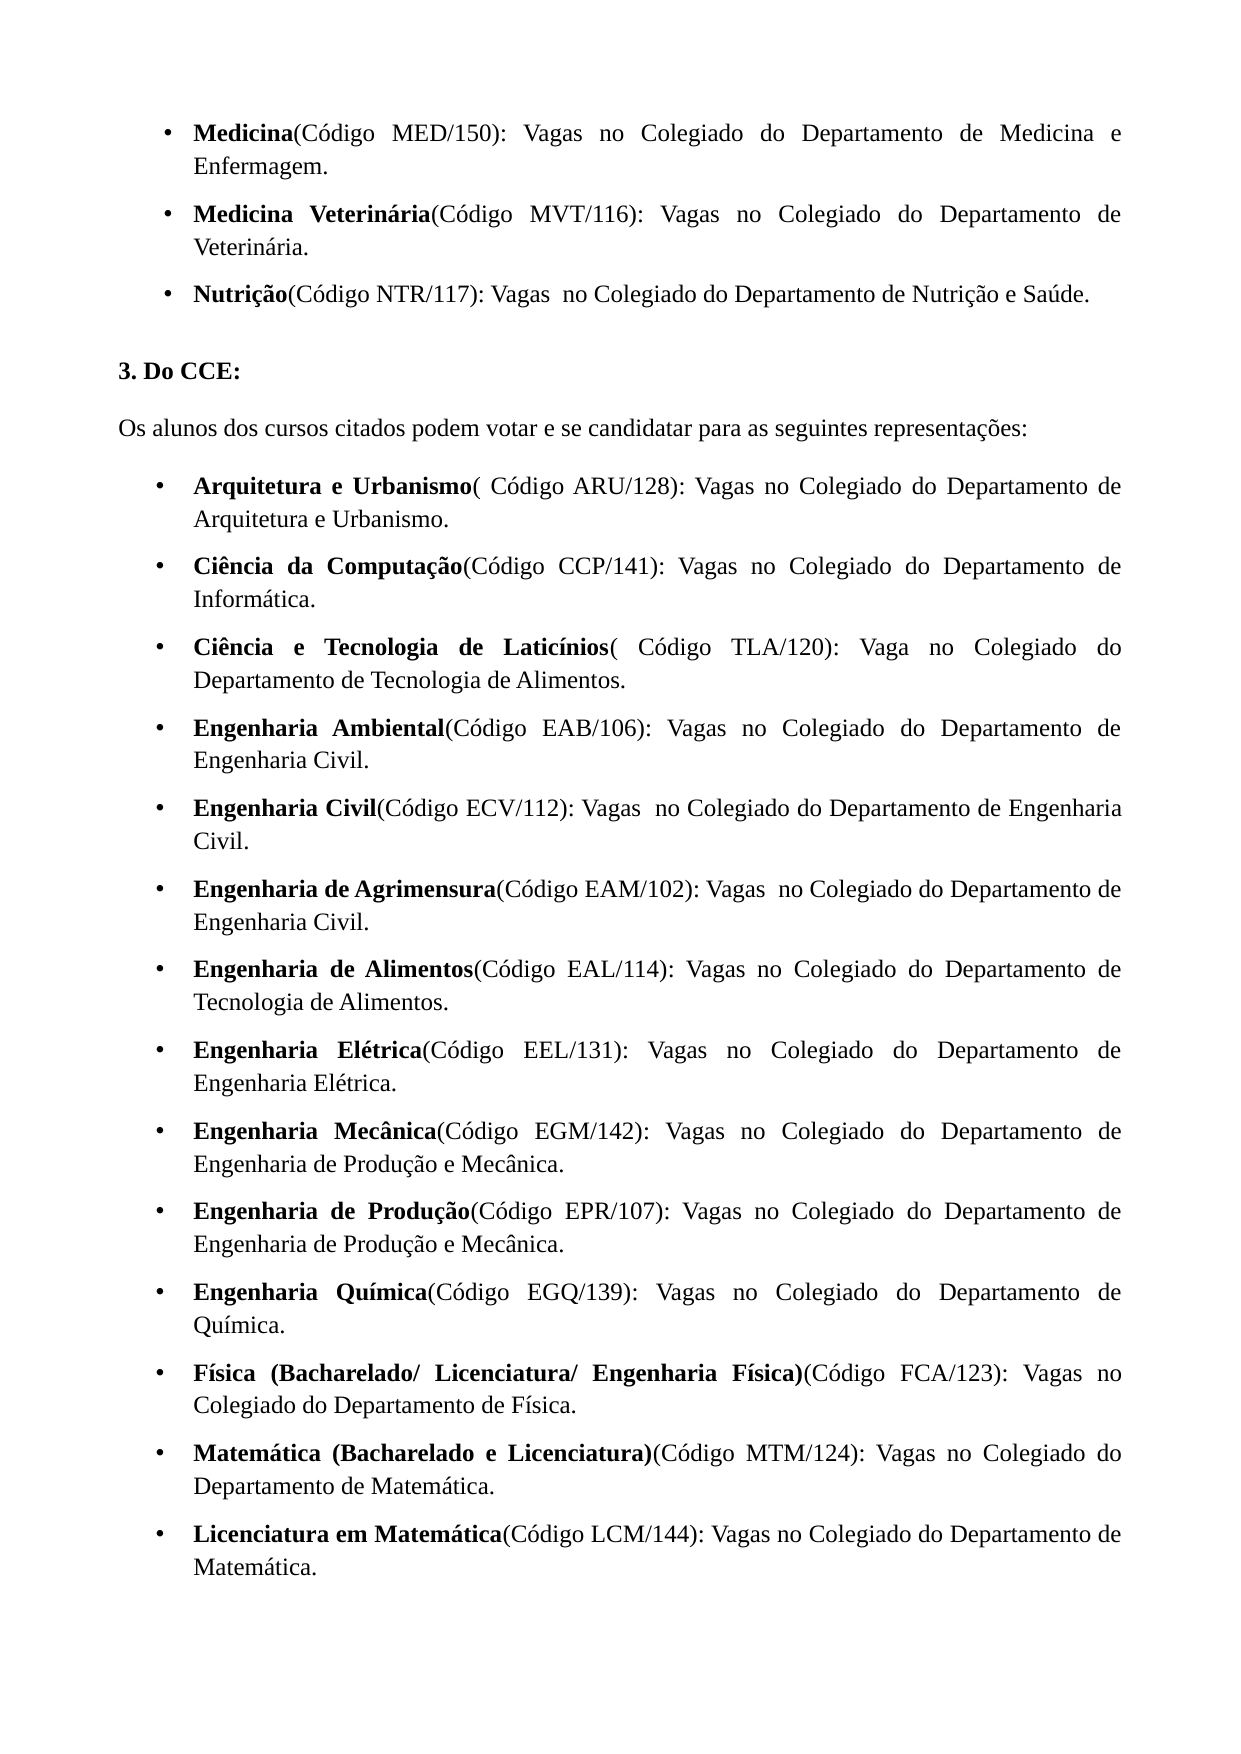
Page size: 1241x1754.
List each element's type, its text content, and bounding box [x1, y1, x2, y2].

list Ciência da Computação(Código CCP/141): Vagas no Colegiado do Departamento de Informática. [156, 551, 1122, 613]
list Física (Bacharelado/ Licenciatura/ Engenharia Física)(Código FCA/123): Vagas no Colegiado do Departamento de Física. [156, 1358, 1122, 1419]
list Engenharia Civil(Código ECV/112): Vagas no Colegiado do Departamento de Engenharia Civil. [156, 793, 1122, 855]
list Engenharia de Agrimensura(Código EAM/102): Vagas no Colegiado do Departamento de Engenharia Civil. [156, 874, 1122, 936]
list Engenharia de Alimentos(Código EAL/114): Vagas no Colegiado do Departamento de Tecnologia de Alimentos. [156, 954, 1122, 1016]
list Ciência e Tecnologia de Laticínios( Código TLA/120): Vaga no Colegiado do Departamento de Tecnologia de Alimentos. [156, 632, 1122, 694]
list Engenharia Mecânica(Código EGM/142): Vagas no Colegiado do Departamento de Engenharia de Produção e Mecânica. [156, 1116, 1122, 1177]
list Engenharia Química(Código EGQ/139): Vagas no Colegiado do Departamento de Química. [156, 1277, 1122, 1339]
text 3. Do CCE: [118, 356, 1122, 384]
list Medicina Veterinária(Código MVT/116): Vagas no Colegiado do Departamento de Veterinária. [164, 199, 1122, 261]
list Engenharia Elétrica(Código EEL/131): Vagas no Colegiado do Departamento de Engenharia Elétrica. [156, 1035, 1122, 1097]
list Medicina(Código MED/150): Vagas no Colegiado do Departamento de Medicina e Enfermagem. [164, 118, 1122, 180]
list Matemática (Bacharelado e Licenciatura)(Código MTM/124): Vagas no Colegiado do Departamento de Matemática. [156, 1438, 1122, 1500]
list Licenciatura em Matemática(Código LCM/144): Vagas no Colegiado do Departamento de Matemática. [156, 1519, 1122, 1581]
list Arquitetura e Urbanismo( Código ARU/128): Vagas no Colegiado do Departamento de Arquitetura e Urbanismo. [156, 471, 1122, 532]
text Os alunos dos cursos citados podem votar e se candidatar para as seguintes representações: [118, 413, 1122, 442]
list Nutrição(Código NTR/117): Vagas no Colegiado do Departamento de Nutrição e Saúde. [164, 279, 1122, 308]
list Engenharia de Produção(Código EPR/107): Vagas no Colegiado do Departamento de Engenharia de Produção e Mecânica. [156, 1196, 1122, 1258]
list Engenharia Ambiental(Código EAB/106): Vagas no Colegiado do Departamento de Engenharia Civil. [156, 713, 1122, 774]
